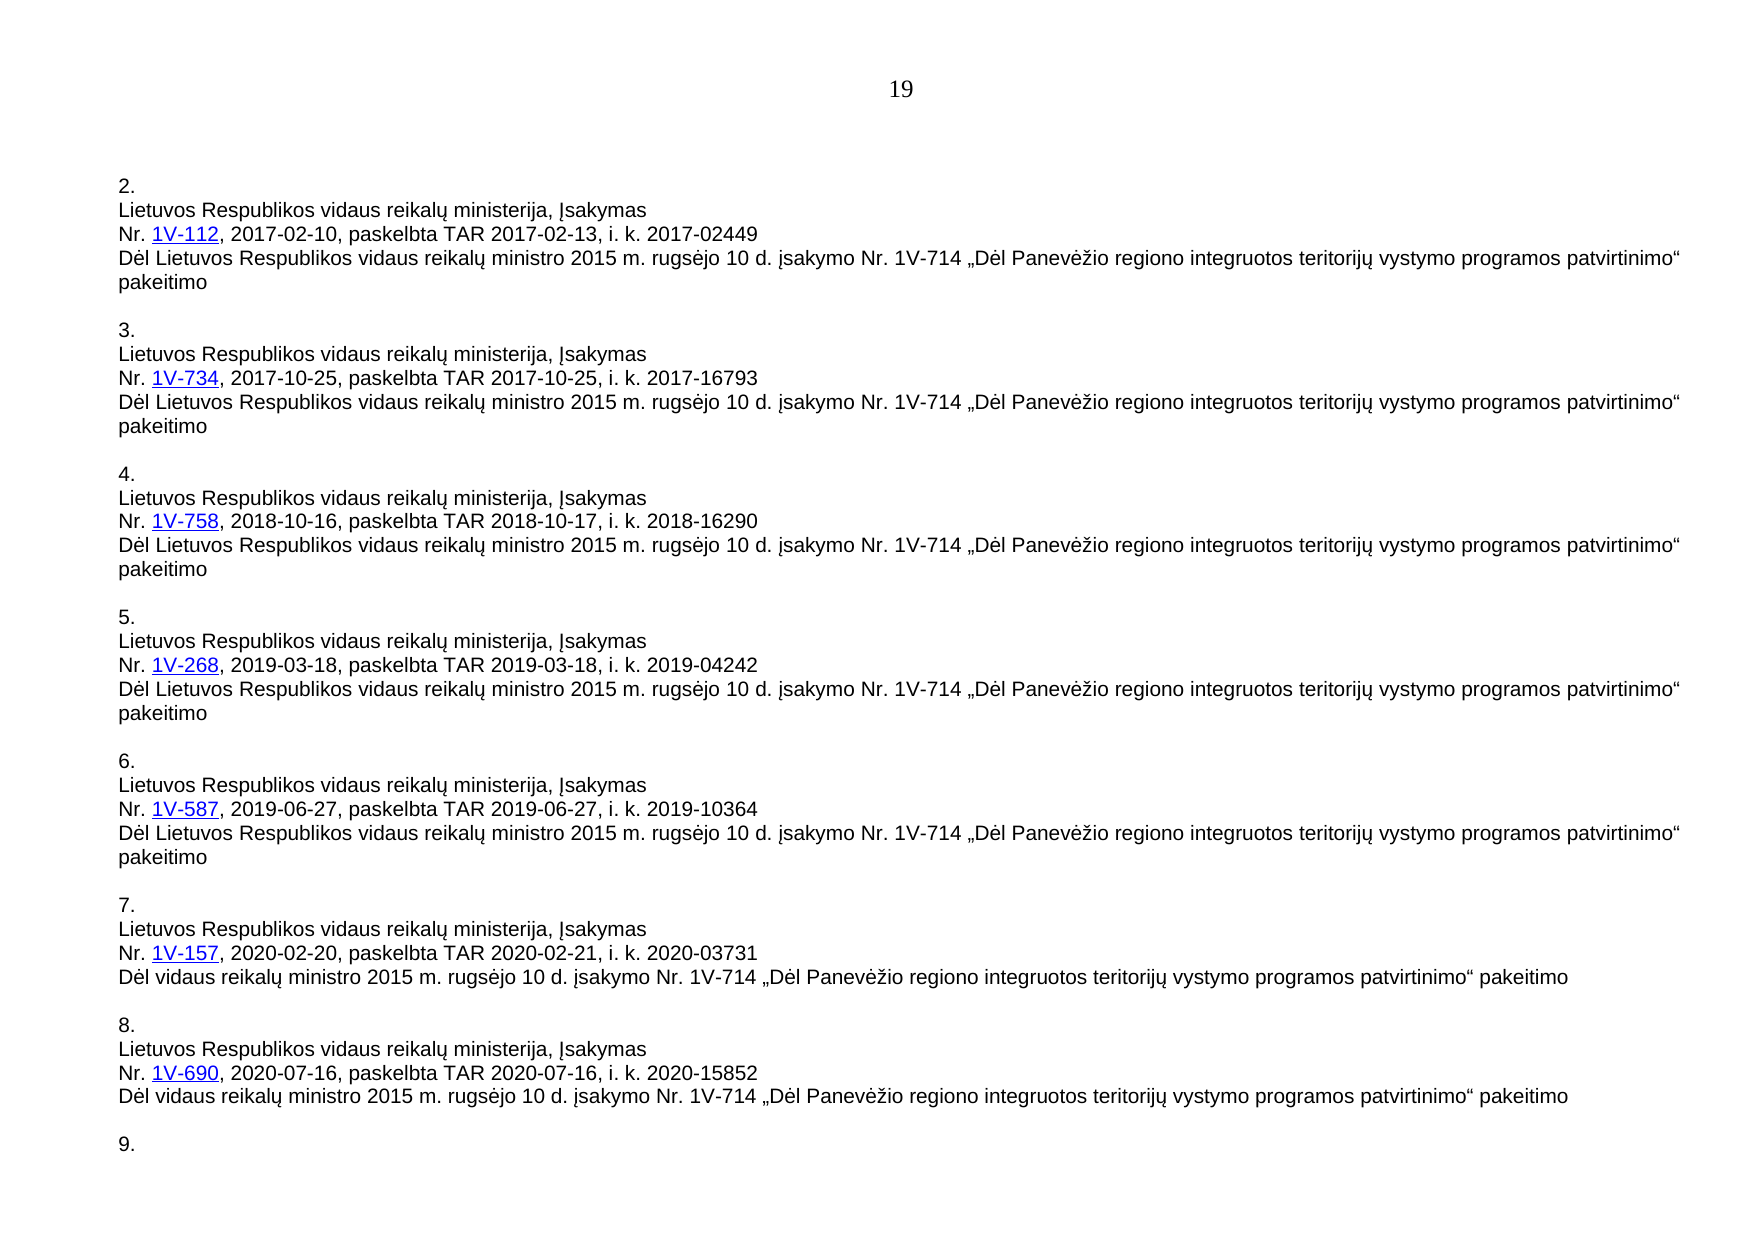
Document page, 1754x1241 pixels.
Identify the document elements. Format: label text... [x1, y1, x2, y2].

text Dėl Lietuvos Respublikos vidaus reikalų ministro 2015 m. rugsėjo 10 d. įsakymo Nr. 1V-714 „Dėl Panevėžio regiono integruotos teritorijų vystymo programos patvirtinimo“ pakeitimo [118, 533, 1683, 581]
text Dėl vidaus reikalų ministro 2015 m. rugsėjo 10 d. įsakymo Nr. 1V-714 „Dėl Panevėžio regiono integruotos teritorijų vystymo programos patvirtinimo“ pakeitimo [118, 964, 1683, 988]
text Lietuvos Respublikos vidaus reikalų ministerija, Įsakymas [118, 629, 1683, 653]
text 2. [118, 174, 1683, 198]
text Nr. 1V-268, 2019-03-18, paskelbta TAR 2019-03-18, i. k. 2019-04242 [118, 653, 1683, 677]
text Nr. 1V-157, 2020-02-20, paskelbta TAR 2020-02-21, i. k. 2020-03731 [118, 941, 1683, 964]
text Dėl Lietuvos Respublikos vidaus reikalų ministro 2015 m. rugsėjo 10 d. įsakymo Nr. 1V-714 „Dėl Panevėžio regiono integruotos teritorijų vystymo programos patvirtinimo“ pakeitimo [118, 246, 1683, 294]
text 8. [118, 1012, 1683, 1036]
text 3. [118, 318, 1683, 342]
text Lietuvos Respublikos vidaus reikalų ministerija, Įsakymas [118, 485, 1683, 509]
text Dėl Lietuvos Respublikos vidaus reikalų ministro 2015 m. rugsėjo 10 d. įsakymo Nr. 1V-714 „Dėl Panevėžio regiono integruotos teritorijų vystymo programos patvirtinimo“ pakeitimo [118, 677, 1683, 725]
text 9. [118, 1132, 1683, 1156]
text Lietuvos Respublikos vidaus reikalų ministerija, Įsakymas [118, 1036, 1683, 1060]
text 5. [118, 605, 1683, 629]
text 7. [118, 893, 1683, 917]
text Lietuvos Respublikos vidaus reikalų ministerija, Įsakymas [118, 198, 1683, 222]
text Dėl Lietuvos Respublikos vidaus reikalų ministro 2015 m. rugsėjo 10 d. įsakymo Nr. 1V-714 „Dėl Panevėžio regiono integruotos teritorijų vystymo programos patvirtinimo“ pakeitimo [118, 821, 1683, 869]
text Lietuvos Respublikos vidaus reikalų ministerija, Įsakymas [118, 773, 1683, 797]
text Nr. 1V-690, 2020-07-16, paskelbta TAR 2020-07-16, i. k. 2020-15852 [118, 1060, 1683, 1084]
text Nr. 1V-758, 2018-10-16, paskelbta TAR 2018-10-17, i. k. 2018-16290 [118, 509, 1683, 533]
text Nr. 1V-112, 2017-02-10, paskelbta TAR 2017-02-13, i. k. 2017-02449 [118, 222, 1683, 246]
text Lietuvos Respublikos vidaus reikalų ministerija, Įsakymas [118, 917, 1683, 941]
text Nr. 1V-734, 2017-10-25, paskelbta TAR 2017-10-25, i. k. 2017-16793 [118, 366, 1683, 389]
text 6. [118, 749, 1683, 773]
text Nr. 1V-587, 2019-06-27, paskelbta TAR 2019-06-27, i. k. 2019-10364 [118, 797, 1683, 821]
text Lietuvos Respublikos vidaus reikalų ministerija, Įsakymas [118, 342, 1683, 366]
text 4. [118, 461, 1683, 485]
text Dėl vidaus reikalų ministro 2015 m. rugsėjo 10 d. įsakymo Nr. 1V-714 „Dėl Panevėžio regiono integruotos teritorijų vystymo programos patvirtinimo“ pakeitimo [118, 1084, 1683, 1108]
text Dėl Lietuvos Respublikos vidaus reikalų ministro 2015 m. rugsėjo 10 d. įsakymo Nr. 1V-714 „Dėl Panevėžio regiono integruotos teritorijų vystymo programos patvirtinimo“ pakeitimo [118, 389, 1683, 437]
